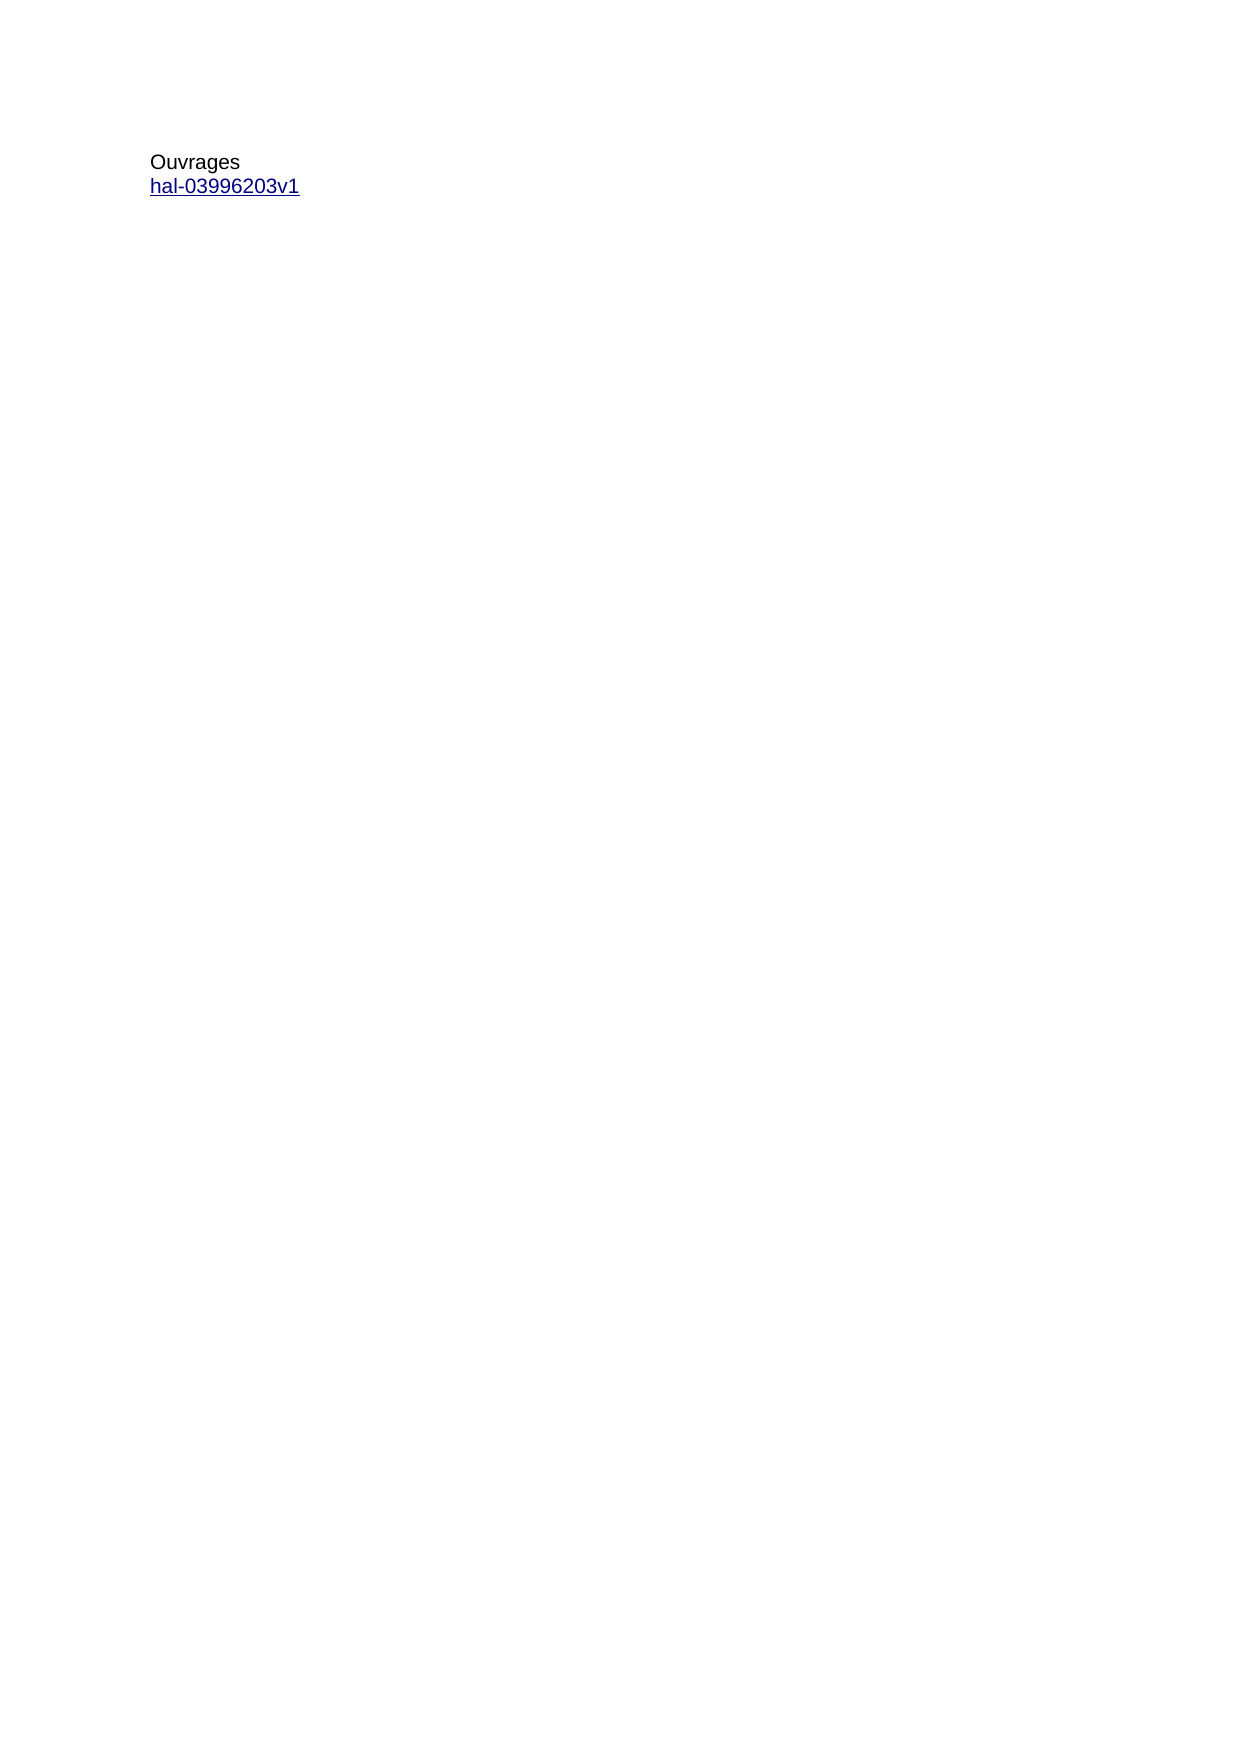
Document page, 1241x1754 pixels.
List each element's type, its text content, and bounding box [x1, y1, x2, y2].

table_header La forza delle incertezze. Antonella Romano,Silvia Sebastiani Il Mulino. 2016, 9788815266972 Ouvrages hal-03996203v1 [150, 150, 1090, 198]
